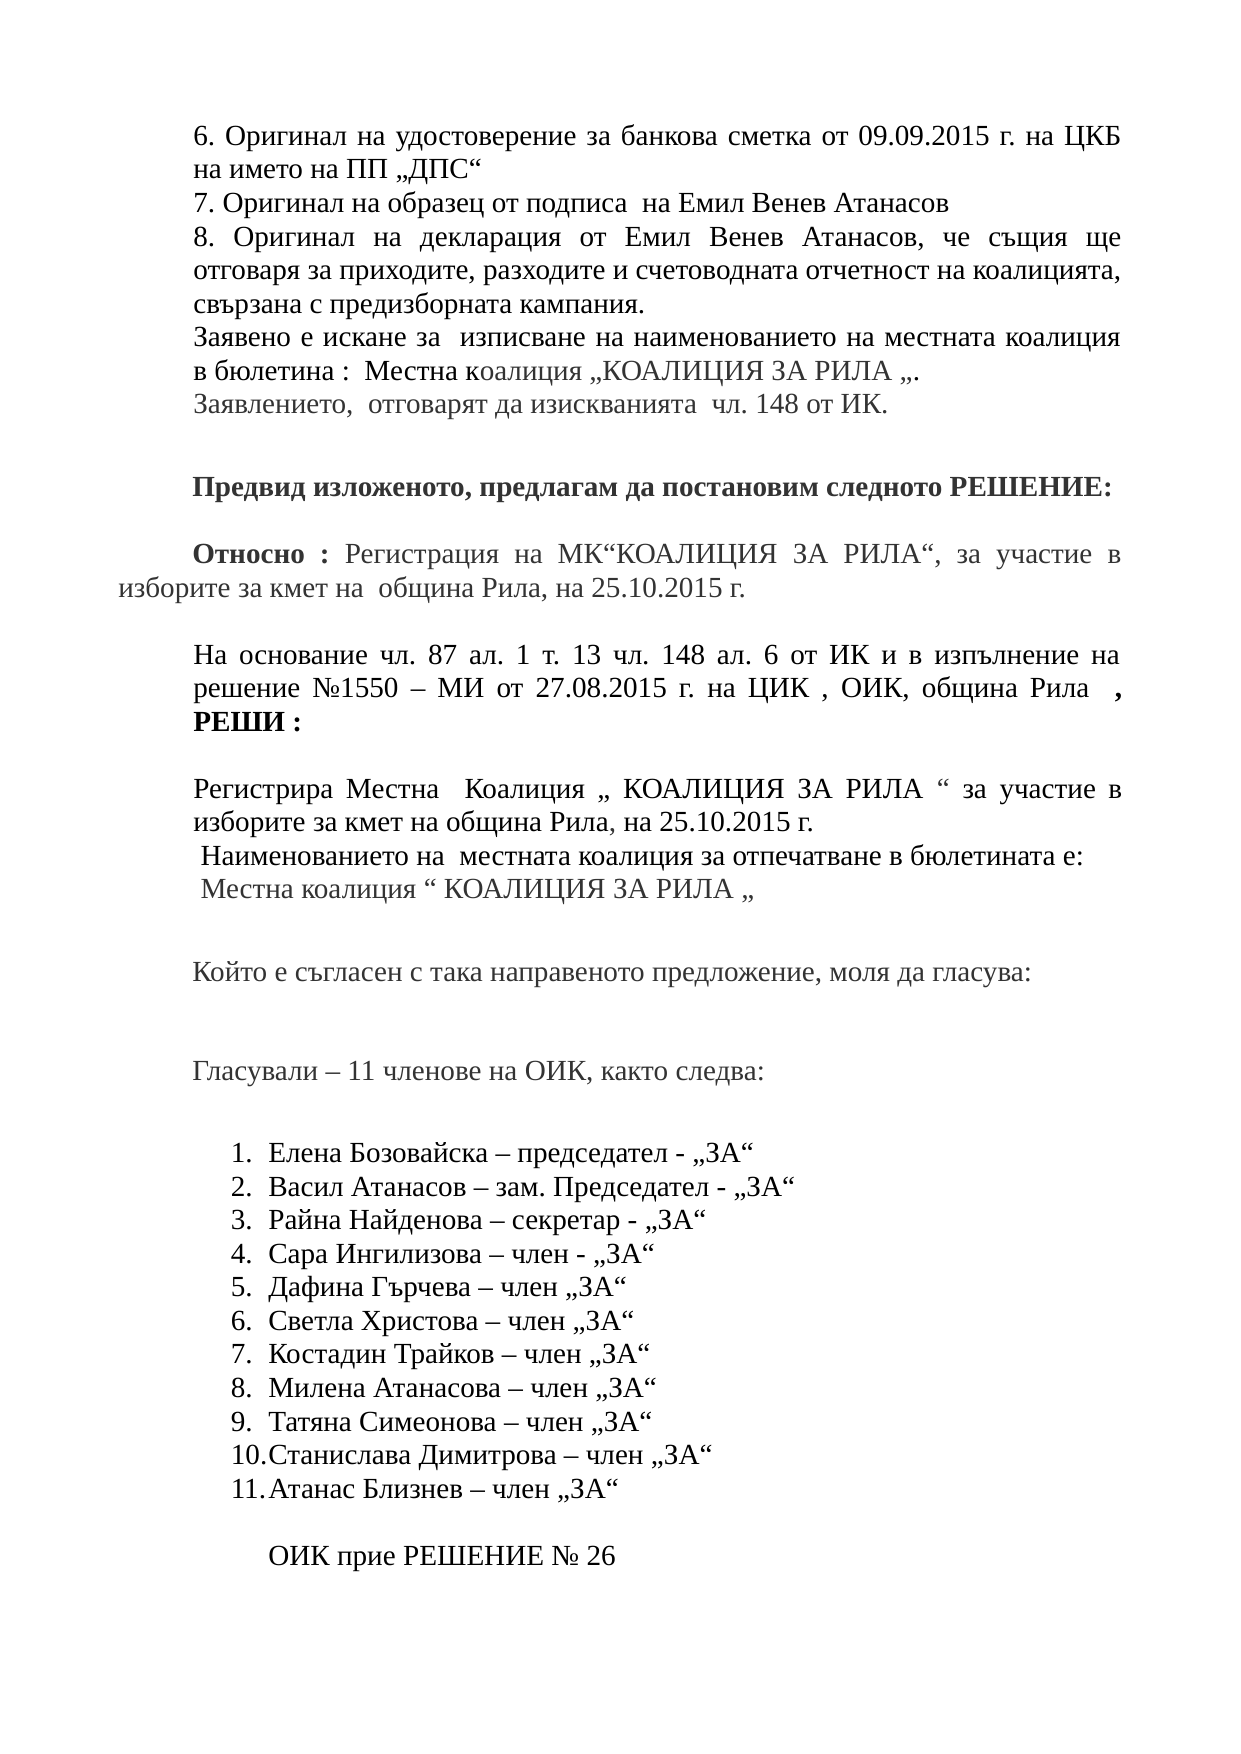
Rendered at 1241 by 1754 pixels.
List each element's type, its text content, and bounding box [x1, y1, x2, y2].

list Костадин Трайков – член „ЗА“ [231, 1337, 1122, 1370]
list Дафина Гърчева – член „ЗА“ [231, 1269, 1122, 1303]
list Регистрира Местна Коалиция „ КОАЛИЦИЯ ЗА РИЛА “ за участие в изборите за кмет на община Рила, на 25.10.2015 г. [156, 771, 1122, 838]
list 6. Оригинал на удостоверение за банкова сметка от 09.09.2015 г. на ЦКБ на името на ПП „ДПС“ [156, 118, 1122, 185]
text Гласували – 11 членове на ОИК, както следва: [118, 1053, 1122, 1086]
list Елена Бозовайска – председател - „ЗА“ [231, 1135, 1122, 1169]
list Заявлението, отговарят да изискванията чл. 148 от ИК. [156, 386, 1122, 420]
list Атанас Близнев – член „ЗА“ [231, 1471, 1122, 1504]
list ОИК прие РЕШЕНИЕ № 26 [231, 1538, 1122, 1571]
list Сара Ингилизова – член - „ЗА“ [231, 1236, 1122, 1269]
list На основание чл. 87 ал. 1 т. 13 чл. 148 ал. 6 от ИК и в изпълнение на решение №1550 – МИ от 27.08.2015 г. на ЦИК , ОИК, община Рила , РЕШИ : [156, 637, 1122, 737]
text Относно : Регистрация на МК“КОАЛИЦИЯ ЗА РИЛА“, за участие в изборите за кмет на община Рила, на 25.10.2015 г. [118, 536, 1122, 603]
text Който е съгласен с така направеното предложение, моля да гласува: [118, 954, 1122, 988]
list Заявено е искане за изписване на наименованието на местната коалиция в бюлетина : Местна коалиция „КОАЛИЦИЯ ЗА РИЛА „. [156, 319, 1122, 386]
list 8. Оригинал на декларация от Емил Венев Атанасов, че същия ще отговаря за приходите, разходите и счетоводната отчетност на коалицията, свързана с предизборната кампания. [156, 219, 1122, 319]
list Милена Атанасова – член „ЗА“ [231, 1370, 1122, 1404]
text Предвид изложеното, предлагам да постановим следното РЕШЕНИЕ: [118, 469, 1122, 503]
list 7. Оригинал на образец от подписа на Емил Венев Атанасов [156, 185, 1122, 219]
list Светла Христова – член „ЗА“ [231, 1303, 1122, 1337]
list Васил Атанасов – зам. Председател - „ЗА“ [231, 1169, 1122, 1202]
list Местна коалиция “ КОАЛИЦИЯ ЗА РИЛА „ [156, 872, 1122, 905]
list Станислава Димитрова – член „ЗА“ [231, 1437, 1122, 1471]
list Райна Найденова – секретар - „ЗА“ [231, 1202, 1122, 1236]
list Татяна Симеонова – член „ЗА“ [231, 1404, 1122, 1437]
list Наименованието на местната коалиция за отпечатване в бюлетината е: [156, 838, 1122, 872]
